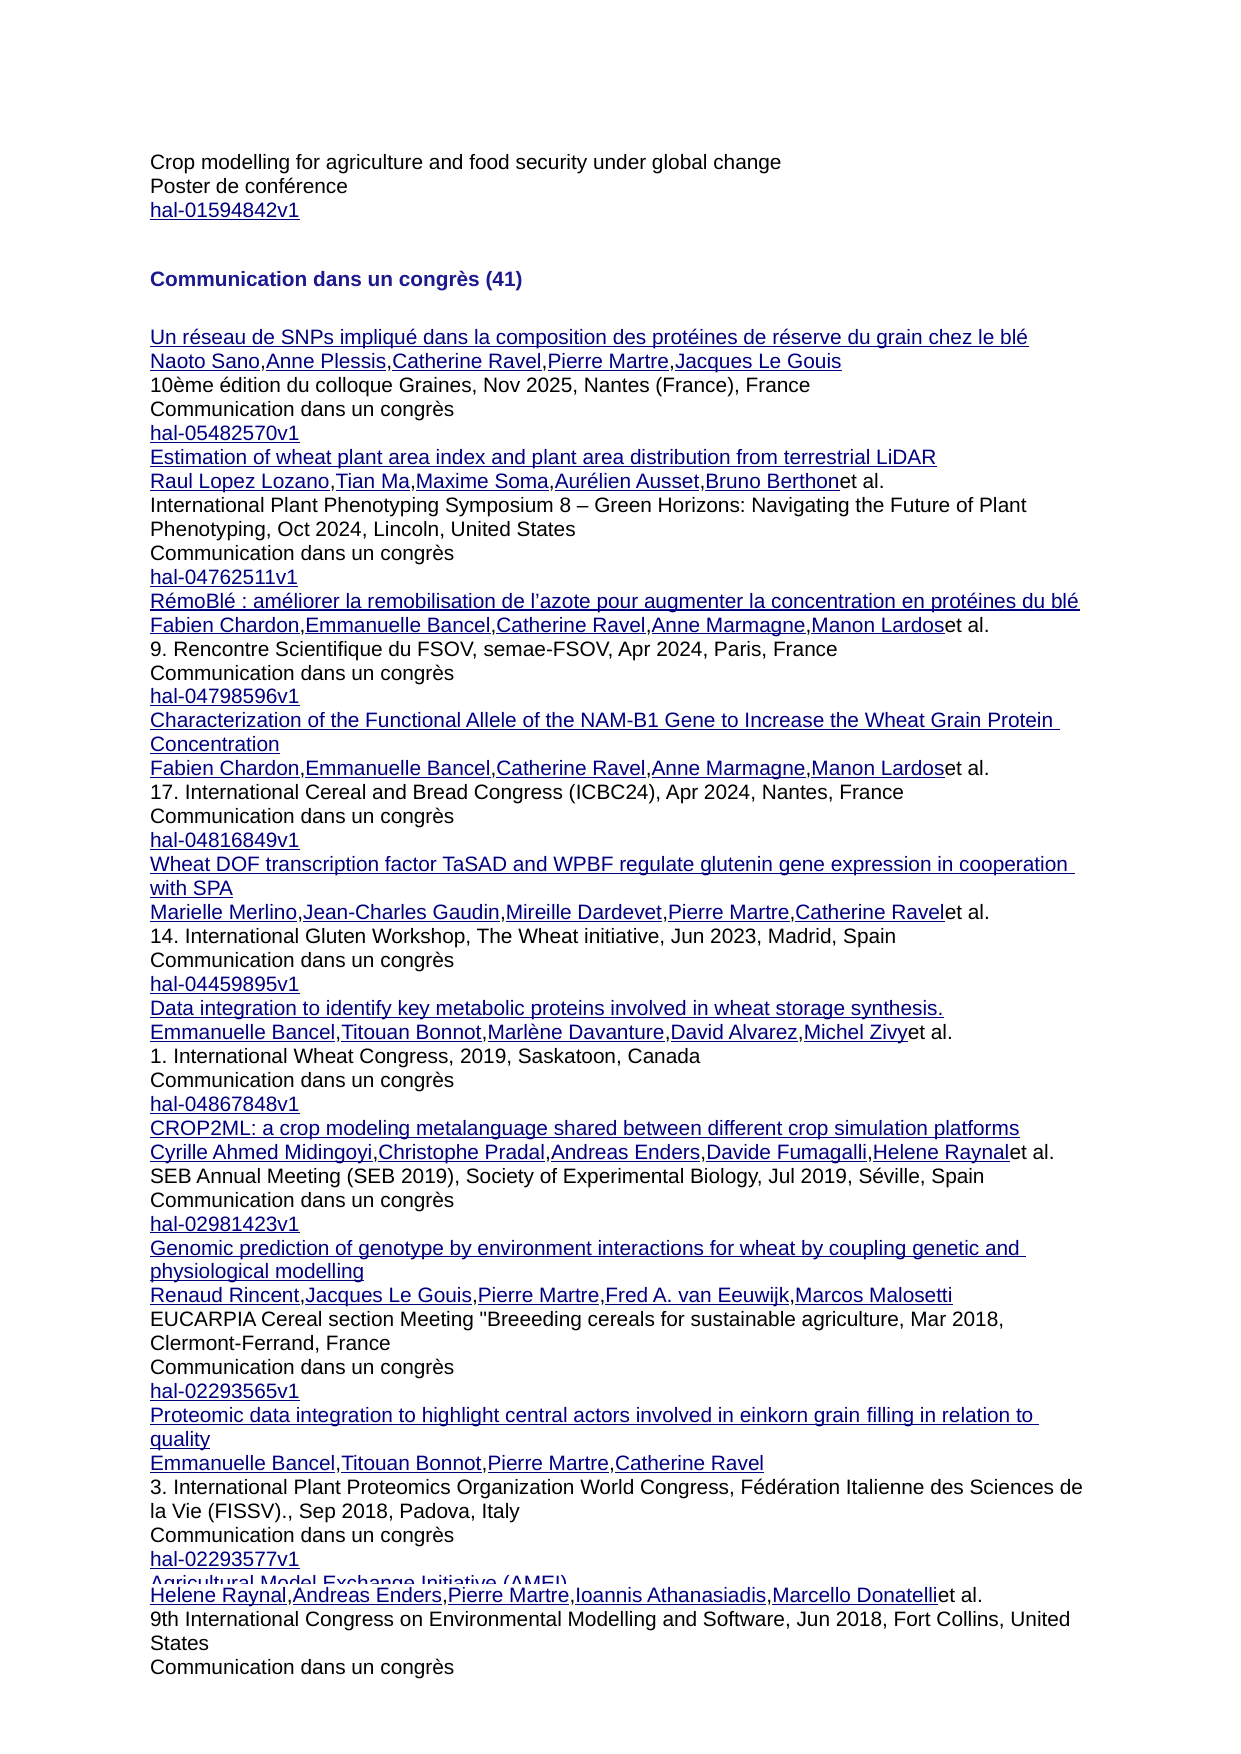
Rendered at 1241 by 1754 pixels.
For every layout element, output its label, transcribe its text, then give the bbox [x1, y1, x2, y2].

table_cell RémoBlé : améliorer la remobilisation de l’azote pour augmenter la concentration en protéines du blé Fabien Chardon,Emmanuelle Bancel,Catherine Ravel,Anne Marmagne,Manon Lardoset al. 9. Rencontre Scientifique du FSOV, semae-FSOV, Apr 2024, Paris, France Communication dans un congrès hal-04798596v1 [150, 589, 1090, 708]
table_cell Wheat DOF transcription factor TaSAD and WPBF regulate glutenin gene expression in cooperation with SPA Marielle Merlino,Jean-Charles Gaudin,Mireille Dardevet,Pierre Martre,Catherine Ravelet al. 14. International Gluten Workshop, The Wheat initiative, Jun 2023, Madrid, Spain Communication dans un congrès hal-04459895v1 [150, 852, 1090, 996]
table_cell Crop modelling for agriculture and food security under global change Poster de conférence hal-01594842v1 [150, 150, 1090, 222]
table_cell Characterization of the Functional Allele of the NAM-B1 Gene to Increase the Wheat Grain Protein Concentration Fabien Chardon,Emmanuelle Bancel,Catherine Ravel,Anne Marmagne,Manon Lardoset al. 17. International Cereal and Bread Congress (ICBC24), Apr 2024, Nantes, France Communication dans un congrès hal-04816849v1 [150, 708, 1090, 852]
table_header Un réseau de SNPs impliqué dans la composition des protéines de réserve du grain chez le blé Naoto Sano,Anne Plessis,Catherine Ravel,Pierre Martre,Jacques Le Gouis 10ème édition du colloque Graines, Nov 2025, Nantes (France), France Communication dans un congrès hal-05482570v1 [150, 325, 1090, 445]
table_cell Data integration to identify key metabolic proteins involved in wheat storage synthesis. Emmanuelle Bancel,Titouan Bonnot,Marlène Davanture,David Alvarez,Michel Zivyet al. 1. International Wheat Congress, 2019, Saskatoon, Canada Communication dans un congrès hal-04867848v1 [150, 996, 1090, 1116]
table_cell Estimation of wheat plant area index and plant area distribution from terrestrial LiDAR Raul Lopez Lozano,Tian Ma,Maxime Soma,Aurélien Ausset,Bruno Berthonet al. International Plant Phenotyping Symposium 8 – Green Horizons: Navigating the Future of Plant Phenotyping, Oct 2024, Lincoln, United States Communication dans un congrès hal-04762511v1 [150, 445, 1090, 588]
table_cell Genomic prediction of genotype by environment interactions for wheat by coupling genetic and physiological modelling Renaud Rincent,Jacques Le Gouis,Pierre Martre,Fred A. van Eeuwijk,Marcos Malosetti EUCARPIA Cereal section Meeting "Breeeding cereals for sustainable agriculture, Mar 2018, Clermont-Ferrand, France Communication dans un congrès hal-02293565v1 [150, 1235, 1090, 1403]
table_cell CROP2ML: a crop modeling metalanguage shared between different crop simulation platforms Cyrille Ahmed Midingoyi,Christophe Pradal,Andreas Enders,Davide Fumagalli,Helene Raynalet al. SEB Annual Meeting (SEB 2019), Society of Experimental Biology, Jul 2019, Séville, Spain Communication dans un congrès hal-02981423v1 [150, 1116, 1090, 1235]
table_cell Proteomic data integration to highlight central actors involved in einkorn grain filling in relation to quality Emmanuelle Bancel,Titouan Bonnot,Pierre Martre,Catherine Ravel 3. International Plant Proteomics Organization World Congress, Fédération Italienne des Sciences de la Vie (FISSV)., Sep 2018, Padova, Italy Communication dans un congrès hal-02293577v1 [150, 1403, 1090, 1571]
table_cell Agricultural Model Exchange Initiative (AMEI) Helene Raynal,Andreas Enders,Pierre Martre,Ioannis Athanasiadis,Marcello Donatelliet al. 9th International Congress on Environmental Modelling and Software, Jun 2018, Fort Collins, United States Communication dans un congrès [150, 1571, 1090, 1679]
subtitle Communication dans un congrès (41) [150, 267, 1090, 291]
